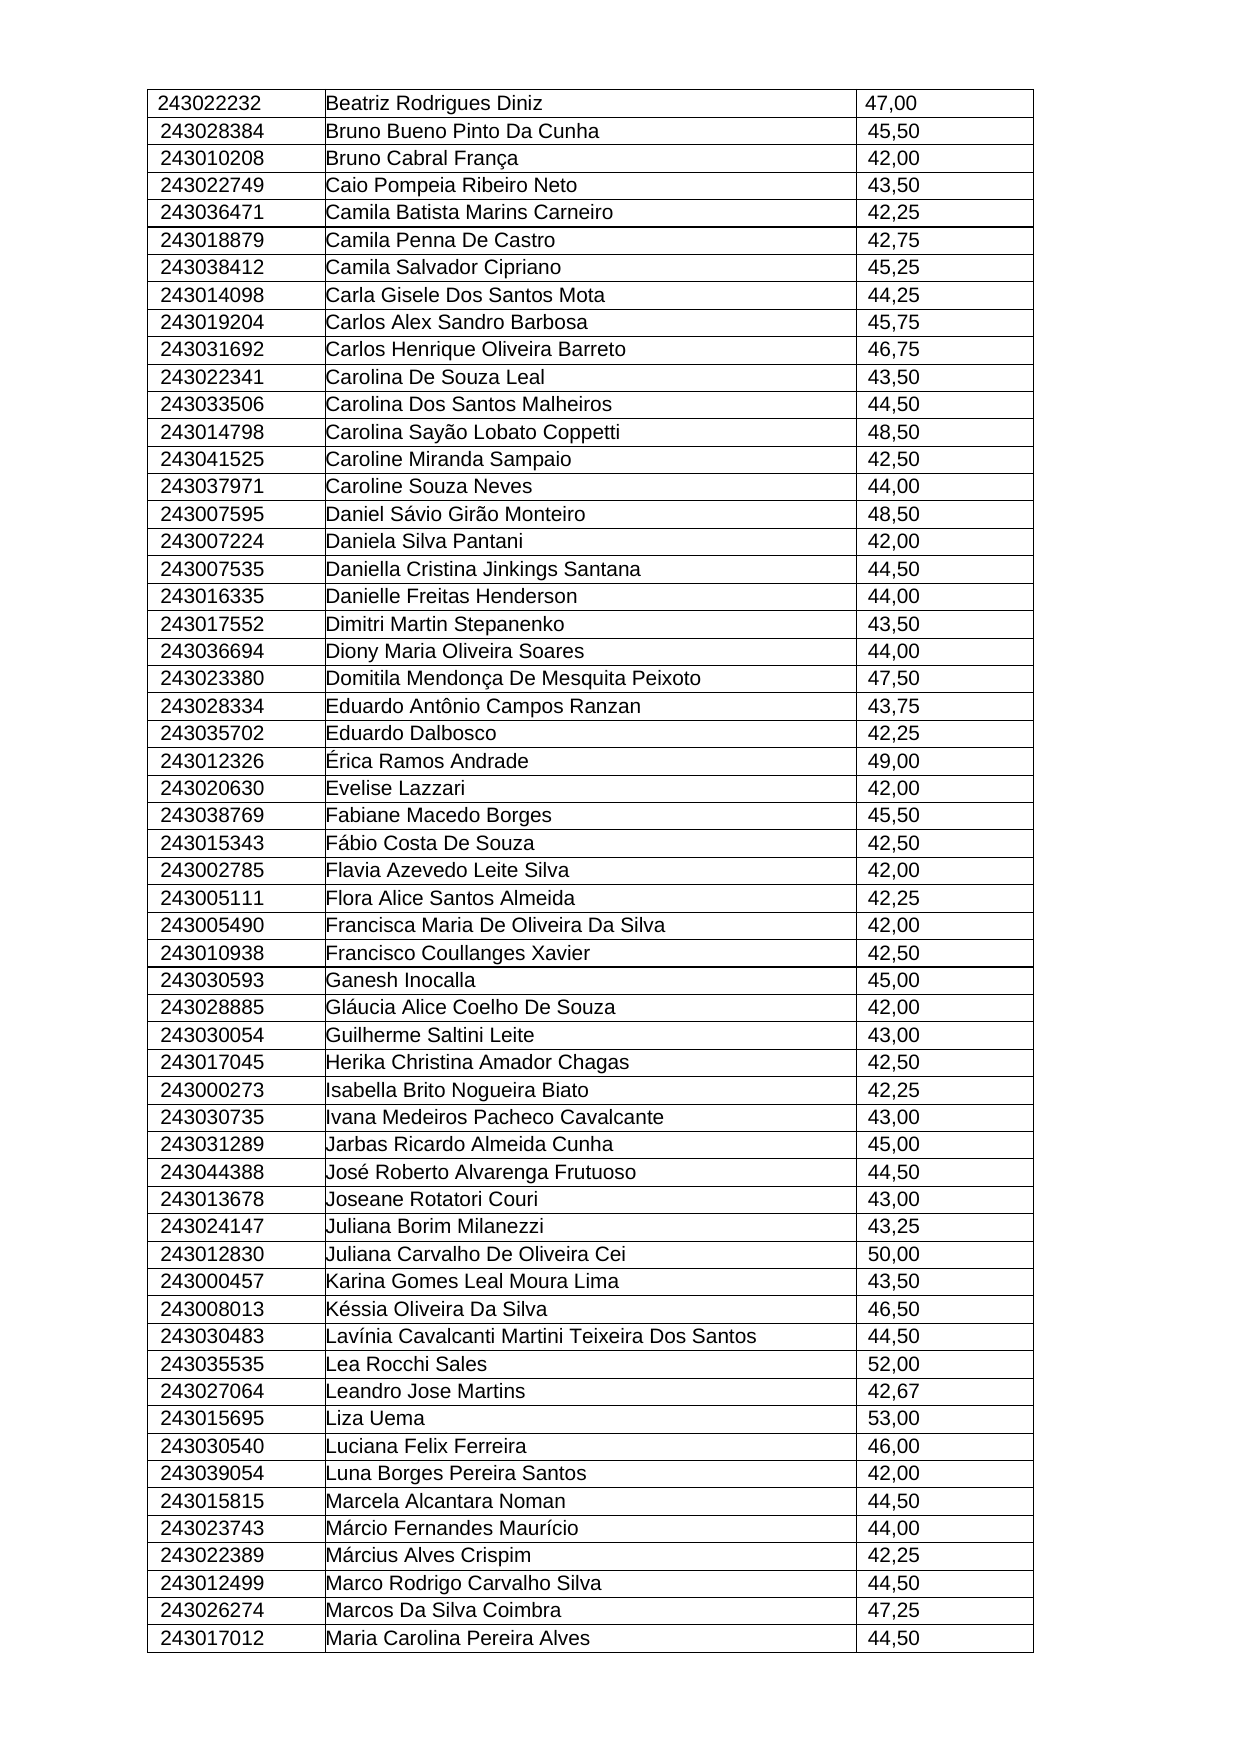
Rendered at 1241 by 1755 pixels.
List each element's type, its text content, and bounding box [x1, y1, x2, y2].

table_cell 45,00 [857, 1132, 1033, 1158]
table_cell 45,25 [857, 255, 1033, 281]
table_cell 243024147 [148, 1214, 325, 1241]
table_cell 43,50 [857, 611, 1033, 637]
table_cell 47,50 [857, 666, 1033, 692]
table_cell 243010938 [148, 940, 325, 966]
table_cell 47,25 [857, 1598, 1033, 1624]
table_cell 243022341 [148, 365, 325, 391]
table_cell 42,25 [857, 1543, 1033, 1569]
table_cell 243033506 [148, 392, 325, 418]
table_cell 243023380 [148, 666, 325, 692]
table_cell Luciana Felix Ferreira [326, 1434, 856, 1460]
table_cell 243028384 [148, 118, 325, 144]
table_cell 42,00 [857, 995, 1033, 1021]
table_cell 44,00 [857, 584, 1033, 610]
table_cell 43,00 [857, 1105, 1033, 1131]
table_cell 243012326 [148, 748, 325, 774]
table_cell Danielle Freitas Henderson [326, 584, 856, 610]
table_cell Marcela Alcantara Noman [326, 1488, 856, 1515]
table_cell Herika Christina Amador Chagas [326, 1050, 856, 1076]
table_cell 43,50 [857, 173, 1033, 199]
table_cell 42,25 [857, 200, 1033, 226]
table_cell 45,75 [857, 310, 1033, 336]
table_cell Daniella Cristina Jinkings Santana [326, 556, 856, 583]
table_cell Gláucia Alice Coelho De Souza [326, 995, 856, 1021]
table_cell 44,50 [857, 1488, 1033, 1515]
table_cell 243016335 [148, 584, 325, 610]
table_cell 243038769 [148, 803, 325, 829]
table_cell Juliana Carvalho De Oliveira Cei [326, 1242, 856, 1268]
table_cell Flora Alice Santos Almeida [326, 885, 856, 912]
table_cell 243027064 [148, 1379, 325, 1405]
table_cell 243030735 [148, 1105, 325, 1131]
table_cell 243002785 [148, 858, 325, 884]
table_cell Fabiane Macedo Borges [326, 803, 856, 829]
table_cell 243030540 [148, 1434, 325, 1460]
table_cell Maria Carolina Pereira Alves [326, 1625, 856, 1652]
table_cell Daniel Sávio Girão Monteiro [326, 501, 856, 528]
table_cell 243010208 [148, 145, 325, 172]
table_cell Joseane Rotatori Couri [326, 1187, 856, 1213]
table_cell 42,00 [857, 858, 1033, 884]
table_cell 44,50 [857, 1571, 1033, 1597]
table_cell 46,50 [857, 1296, 1033, 1323]
table_cell 243005490 [148, 913, 325, 939]
table_cell 243019204 [148, 310, 325, 336]
table_cell 42,25 [857, 1077, 1033, 1103]
table_cell 243007535 [148, 556, 325, 583]
table_cell 243022749 [148, 173, 325, 199]
table_cell Carla Gisele Dos Santos Mota [326, 282, 856, 308]
table_cell 49,00 [857, 748, 1033, 774]
table_cell 243028885 [148, 995, 325, 1021]
table_cell 47,00 [857, 90, 1033, 117]
table_cell 243020630 [148, 776, 325, 802]
table_cell Marco Rodrigo Carvalho Silva [326, 1571, 856, 1597]
table_cell Camila Penna De Castro [326, 228, 856, 254]
table_cell Beatriz Rodrigues Diniz [326, 90, 856, 117]
table_cell 42,75 [857, 228, 1033, 254]
table_cell 43,25 [857, 1214, 1033, 1241]
table_cell 243038412 [148, 255, 325, 281]
table_cell Bruno Cabral França [326, 145, 856, 172]
table_cell Luna Borges Pereira Santos [326, 1461, 856, 1487]
table_cell 46,75 [857, 337, 1033, 363]
table_cell 43,75 [857, 693, 1033, 720]
table_cell 50,00 [857, 1242, 1033, 1268]
table_cell 42,25 [857, 721, 1033, 747]
table_cell Ivana Medeiros Pacheco Cavalcante [326, 1105, 856, 1131]
table_cell 42,50 [857, 940, 1033, 966]
table_cell Ganesh Inocalla [326, 968, 856, 994]
table_cell 243012499 [148, 1571, 325, 1597]
table_cell Carlos Alex Sandro Barbosa [326, 310, 856, 336]
table_cell 243018879 [148, 228, 325, 254]
table_cell 52,00 [857, 1351, 1033, 1378]
table_cell 44,00 [857, 1516, 1033, 1542]
table_cell 44,00 [857, 474, 1033, 500]
table_cell Liza Uema [326, 1406, 856, 1432]
table_cell 243022389 [148, 1543, 325, 1569]
table_cell José Roberto Alvarenga Frutuoso [326, 1159, 856, 1186]
table_cell 48,50 [857, 419, 1033, 446]
table_cell 43,00 [857, 1187, 1033, 1213]
table_cell Camila Salvador Cipriano [326, 255, 856, 281]
table_cell Márcio Fernandes Maurício [326, 1516, 856, 1542]
table_cell 243036694 [148, 639, 325, 665]
table_cell 243035702 [148, 721, 325, 747]
table_cell 243017012 [148, 1625, 325, 1652]
table_cell Diony Maria Oliveira Soares [326, 639, 856, 665]
table_cell Lea Rocchi Sales [326, 1351, 856, 1378]
table_cell 42,00 [857, 776, 1033, 802]
table_cell 243000457 [148, 1269, 325, 1295]
table_cell 42,00 [857, 145, 1033, 172]
table_cell 44,00 [857, 639, 1033, 665]
table_cell 243015815 [148, 1488, 325, 1515]
table_cell Karina Gomes Leal Moura Lima [326, 1269, 856, 1295]
table_cell 46,00 [857, 1434, 1033, 1460]
table_cell Leandro Jose Martins [326, 1379, 856, 1405]
table_cell Domitila Mendonça De Mesquita Peixoto [326, 666, 856, 692]
table_cell 243041525 [148, 447, 325, 473]
table_cell 243015695 [148, 1406, 325, 1432]
table_cell Carolina De Souza Leal [326, 365, 856, 391]
table_cell Camila Batista Marins Carneiro [326, 200, 856, 226]
table_cell 243039054 [148, 1461, 325, 1487]
table_cell 243012830 [148, 1242, 325, 1268]
table_cell 243030054 [148, 1022, 325, 1049]
table_cell 243014098 [148, 282, 325, 308]
table_cell Francisco Coullanges Xavier [326, 940, 856, 966]
table_cell Késsia Oliveira Da Silva [326, 1296, 856, 1323]
table_cell 42,50 [857, 830, 1033, 857]
table_cell Március Alves Crispim [326, 1543, 856, 1569]
table_cell 243023743 [148, 1516, 325, 1542]
table_cell 243036471 [148, 200, 325, 226]
table_cell Caio Pompeia Ribeiro Neto [326, 173, 856, 199]
table_cell 243015343 [148, 830, 325, 857]
table_cell 243030483 [148, 1324, 325, 1350]
table_cell Bruno Bueno Pinto Da Cunha [326, 118, 856, 144]
table_cell 48,50 [857, 501, 1033, 528]
table_cell 243017552 [148, 611, 325, 637]
table_cell 44,50 [857, 1625, 1033, 1652]
table_cell Daniela Silva Pantani [326, 529, 856, 555]
table_cell 243017045 [148, 1050, 325, 1076]
table_cell 44,50 [857, 1324, 1033, 1350]
table_cell Guilherme Saltini Leite [326, 1022, 856, 1049]
table_cell Eduardo Dalbosco [326, 721, 856, 747]
table_cell Marcos Da Silva Coimbra [326, 1598, 856, 1624]
table_cell Dimitri Martin Stepanenko [326, 611, 856, 637]
table_cell Fábio Costa De Souza [326, 830, 856, 857]
table_cell 243008013 [148, 1296, 325, 1323]
table_cell 42,25 [857, 885, 1033, 912]
table_cell 44,50 [857, 1159, 1033, 1186]
table_cell 45,00 [857, 968, 1033, 994]
table_cell 243007595 [148, 501, 325, 528]
table_cell 53,00 [857, 1406, 1033, 1432]
table_cell 243000273 [148, 1077, 325, 1103]
table_cell Érica Ramos Andrade [326, 748, 856, 774]
table_cell Evelise Lazzari [326, 776, 856, 802]
table_cell 243026274 [148, 1598, 325, 1624]
table_cell 243013678 [148, 1187, 325, 1213]
table_cell 243030593 [148, 968, 325, 994]
table_cell 43,50 [857, 1269, 1033, 1295]
table_cell 243031692 [148, 337, 325, 363]
table_cell 44,25 [857, 282, 1033, 308]
table_cell 243035535 [148, 1351, 325, 1378]
table_cell 243014798 [148, 419, 325, 446]
table_cell 43,00 [857, 1022, 1033, 1049]
table_cell Eduardo Antônio Campos Ranzan [326, 693, 856, 720]
table_cell 42,00 [857, 913, 1033, 939]
table_cell 42,50 [857, 1050, 1033, 1076]
table_cell Flavia Azevedo Leite Silva [326, 858, 856, 884]
table_cell Jarbas Ricardo Almeida Cunha [326, 1132, 856, 1158]
table_cell Lavínia Cavalcanti Martini Teixeira Dos Santos [326, 1324, 856, 1350]
table_cell 243044388 [148, 1159, 325, 1186]
table_cell Caroline Souza Neves [326, 474, 856, 500]
table_cell Isabella Brito Nogueira Biato [326, 1077, 856, 1103]
table_cell Caroline Miranda Sampaio [326, 447, 856, 473]
table_cell 42,50 [857, 447, 1033, 473]
table_cell 42,00 [857, 529, 1033, 555]
table_cell 243031289 [148, 1132, 325, 1158]
table_cell 243022232 [148, 90, 325, 117]
table_cell 42,00 [857, 1461, 1033, 1487]
table_cell Carlos Henrique Oliveira Barreto [326, 337, 856, 363]
table_cell 243028334 [148, 693, 325, 720]
table_cell 243007224 [148, 529, 325, 555]
table_cell 45,50 [857, 118, 1033, 144]
table_cell 43,50 [857, 365, 1033, 391]
table_cell Carolina Dos Santos Malheiros [326, 392, 856, 418]
table_cell Carolina Sayão Lobato Coppetti [326, 419, 856, 446]
table_cell 44,50 [857, 392, 1033, 418]
table_cell 45,50 [857, 803, 1033, 829]
table_cell Juliana Borim Milanezzi [326, 1214, 856, 1241]
table_cell Francisca Maria De Oliveira Da Silva [326, 913, 856, 939]
table_cell 243005111 [148, 885, 325, 912]
table_cell 243037971 [148, 474, 325, 500]
table_cell 42,67 [857, 1379, 1033, 1405]
table_cell 44,50 [857, 556, 1033, 583]
